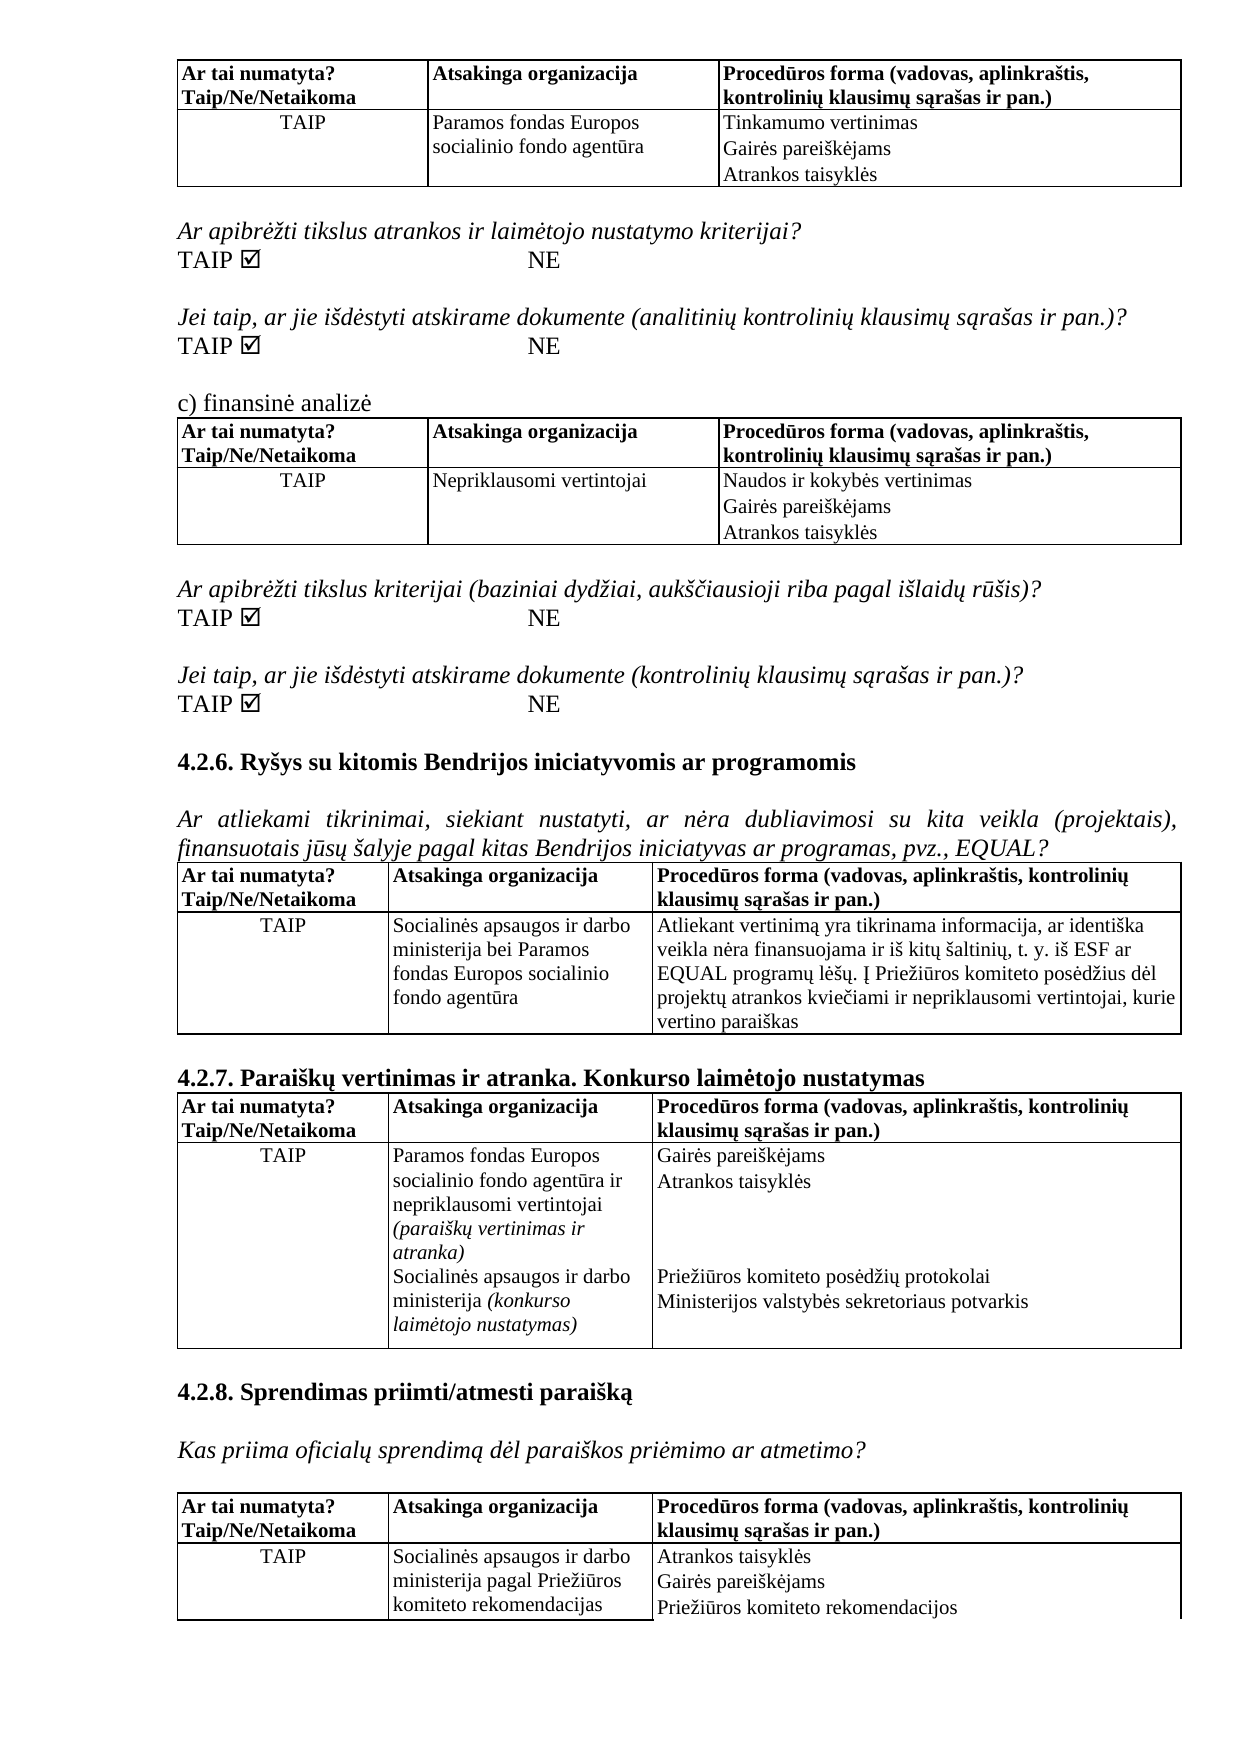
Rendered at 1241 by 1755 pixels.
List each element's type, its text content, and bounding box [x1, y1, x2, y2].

table_cell Atrankos taisyklės [720, 518, 1180, 544]
text Jei taip, ar jie išdėstyti atskirame dokumente (analitinių kontrolinių klausimų sąrašas ir pan.)? [177, 302, 1181, 331]
text TAIP  NE [177, 331, 1181, 360]
text Ar apibrėžti tikslus atrankos ir laimėtojo nustatymo kriterijai? [177, 216, 1181, 245]
table_cell Atrankos taisyklės [653, 1544, 1180, 1568]
table_header Procedūros forma (vadovas, aplinkraštis, kontrolinių klausimų sąrašas ir pan.) [720, 419, 1180, 467]
table_cell Socialinės apsaugos ir darbo ministerija bei Paramos fondas Europos socialinio fondo agentūra [389, 913, 652, 1033]
text Ar apibrėžti tikslus kriterijai (baziniai dydžiai, aukščiausioji riba pagal išlaidų rūšis)? [177, 574, 1181, 603]
table_header Procedūros forma (vadovas, aplinkraštis, kontrolinių klausimų sąrašas ir pan.) [653, 863, 1180, 911]
table_header Ar tai numatyta? Taip/Ne/Netaikoma [178, 419, 427, 467]
table_cell TAIP [178, 468, 427, 544]
table_cell TAIP [178, 1143, 388, 1348]
table_cell Atliekant vertinimą yra tikrinama informacija, ar identiška veikla nėra finansuojama ir iš kitų šaltinių, t. y. iš ESF ar EQUAL programų lėšų. Į Priežiūros komiteto posėdžius dėl projektų atrankos kviečiami ir nepriklausomi vertintojai, kurie vertino paraiškas [653, 913, 1180, 1033]
table_cell Priežiūros komiteto posėdžių protokolai [653, 1264, 1180, 1288]
table_cell Socialinės apsaugos ir darbo ministerija pagal Priežiūros komiteto rekomendacijas [389, 1544, 652, 1619]
text TAIP  NE [177, 245, 1181, 273]
text TAIP  NE [177, 689, 1181, 718]
table_cell Tinkamumo vertinimas [720, 110, 1180, 134]
table_header Procedūros forma (vadovas, aplinkraštis, kontrolinių klausimų sąrašas ir pan.) [653, 1094, 1180, 1142]
table_header Procedūros forma (vadovas, aplinkraštis, kontrolinių klausimų sąrašas ir pan.) [653, 1494, 1180, 1542]
table_cell Paramos fondas Europos socialinio fondo agentūra ir nepriklausomi vertintojai (paraiškų vertinimas ir atranka) [389, 1143, 652, 1264]
table_header Ar tai numatyta? Taip/Ne/Netaikoma [178, 1494, 388, 1542]
table_header Atsakinga organizacija [389, 1094, 652, 1142]
text Ar atliekami tikrinimai, siekiant nustatyti, ar nėra dubliavimosi su kita veikla (projektais), finansuotais jūsų šalyje pagal kitas Bendrijos iniciatyvas ar programas, pvz., EQUAL? [177, 804, 1181, 862]
table_header Atsakinga organizacija [389, 863, 652, 911]
text c) finansinė analizė [177, 388, 1181, 417]
table_header Atsakinga organizacija [429, 61, 718, 109]
table_cell Naudos ir kokybės vertinimas [720, 468, 1180, 492]
table_cell Gairės pareiškėjams [720, 134, 1180, 160]
table_cell TAIP [178, 1544, 388, 1619]
table_cell Priežiūros komiteto rekomendacijos [653, 1593, 1180, 1619]
text Kas priima oficialų sprendimą dėl paraiškos priėmimo ar atmetimo? [177, 1435, 1181, 1463]
table_cell Atrankos taisyklės [653, 1168, 1180, 1264]
table_header Atsakinga organizacija [429, 419, 718, 467]
table_cell Gairės pareiškėjams [653, 1143, 1180, 1167]
table_header Procedūros forma (vadovas, aplinkraštis, kontrolinių klausimų sąrašas ir pan.) [720, 61, 1180, 109]
table_header Atsakinga organizacija [389, 1494, 652, 1542]
table_cell Gairės pareiškėjams [653, 1568, 1180, 1593]
table_cell Paramos fondas Europos socialinio fondo agentūra [429, 110, 718, 186]
table_cell Ministerijos valstybės sekretoriaus potvarkis [653, 1288, 1180, 1348]
table_cell TAIP [178, 110, 427, 186]
table_header Ar tai numatyta? Taip/Ne/Netaikoma [178, 863, 388, 911]
table_cell Atrankos taisyklės [720, 160, 1180, 186]
table_cell Nepriklausomi vertintojai [429, 468, 718, 544]
table_cell Socialinės apsaugos ir darbo ministerija (konkurso laimėtojo nustatymas) [389, 1264, 652, 1348]
table_cell Gairės pareiškėjams [720, 493, 1180, 518]
table_header Ar tai numatyta? Taip/Ne/Netaikoma [178, 61, 427, 109]
text 4.2.6. Ryšys su kitomis Bendrijos iniciatyvomis ar programomis [177, 747, 1181, 775]
table_cell TAIP [178, 913, 388, 1033]
text 4.2.8. Sprendimas priimti/atmesti paraišką [177, 1377, 1181, 1406]
text TAIP  NE [177, 603, 1181, 632]
text 4.2.7. Paraiškų vertinimas ir atranka. Konkurso laimėtojo nustatymas [177, 1063, 1181, 1092]
text Jei taip, ar jie išdėstyti atskirame dokumente (kontrolinių klausimų sąrašas ir pan.)? [177, 660, 1181, 689]
table_header Ar tai numatyta? Taip/Ne/Netaikoma [178, 1094, 388, 1142]
